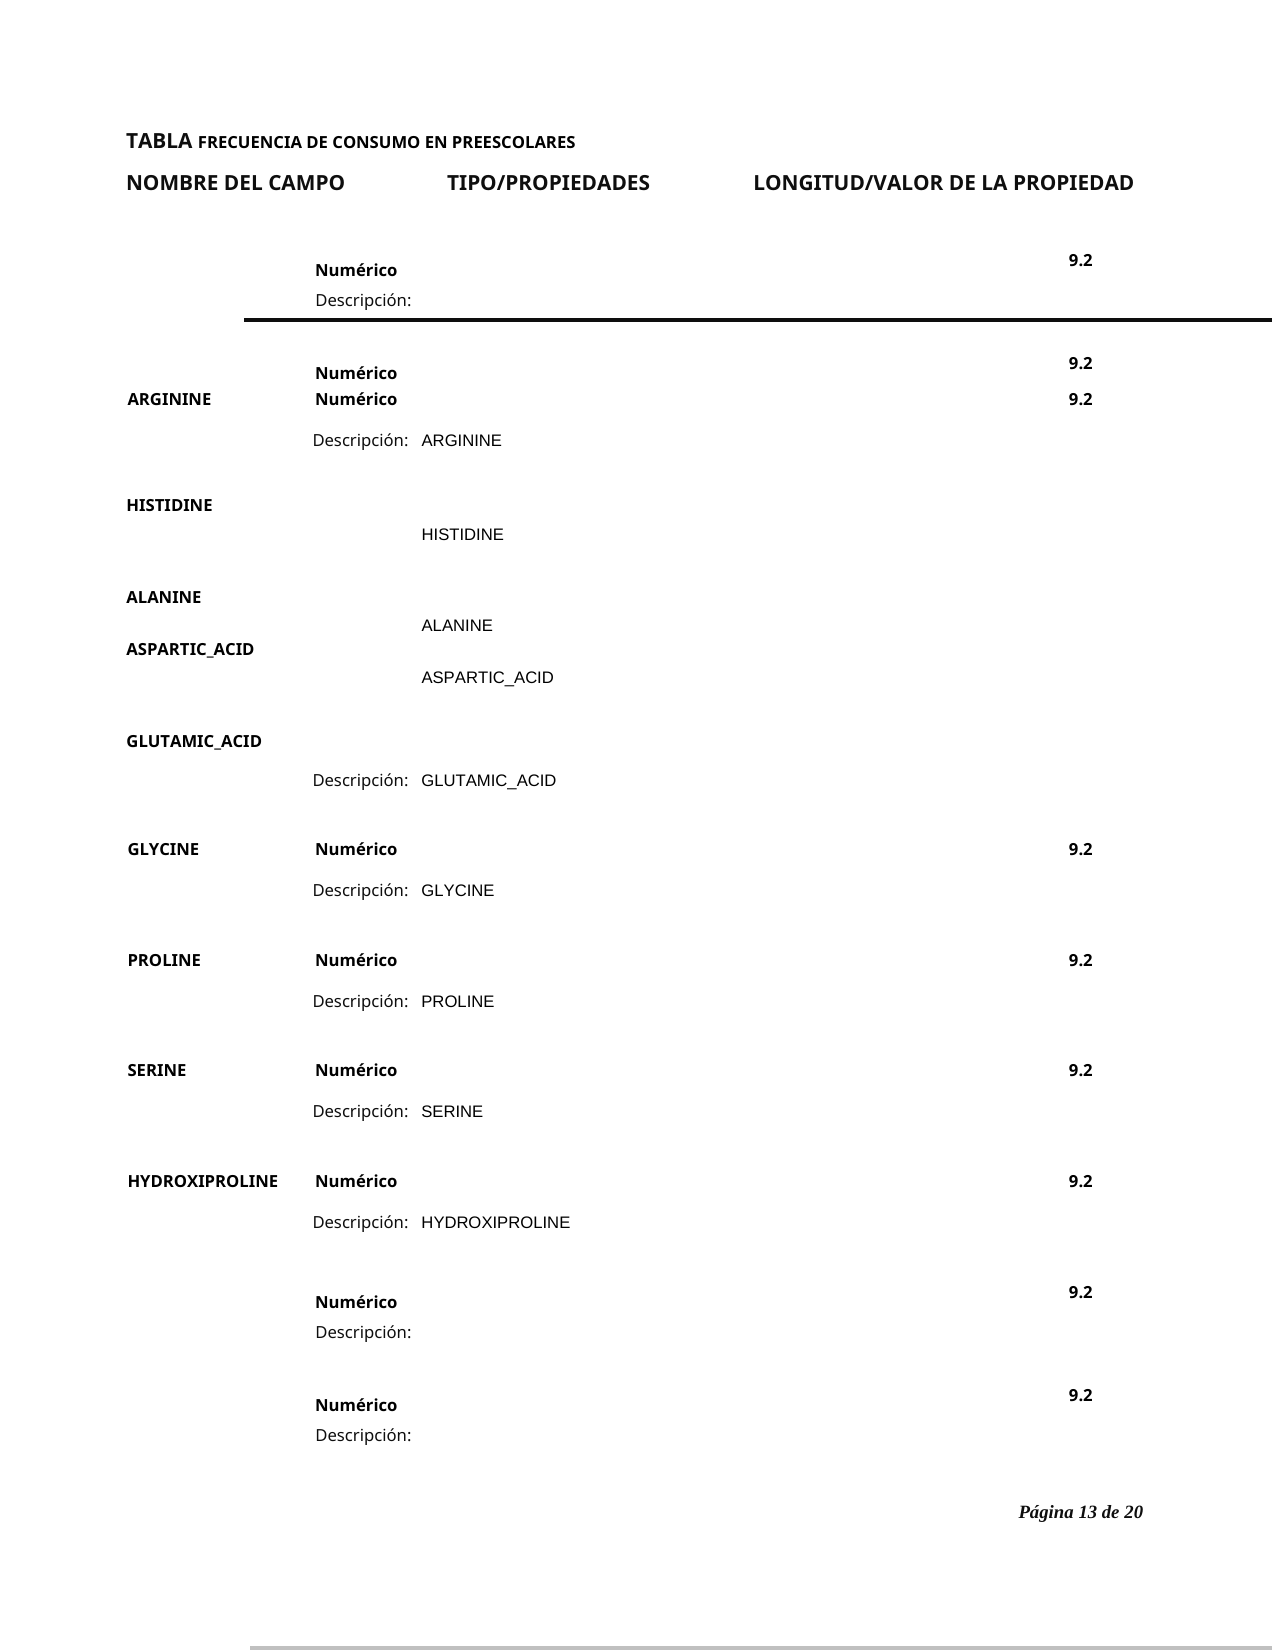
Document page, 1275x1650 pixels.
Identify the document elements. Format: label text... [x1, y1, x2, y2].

text Descripción: PROLINE [126, 985, 1093, 1013]
text HISTIDINE [126, 494, 1093, 516]
text PROLINE Numérico 9.2 [127, 948, 1093, 971]
text ASPARTIC_ACID [421, 668, 1030, 687]
text Descripción: SERINE [126, 1096, 1093, 1124]
text ALANINE [421, 616, 1030, 635]
text Descripción: ARGININE [126, 424, 1093, 452]
text GLUTAMIC_ACID [126, 730, 1093, 752]
text GLYCINE Numérico 9.2 [127, 838, 1093, 860]
text Descripción: GLUTAMIC_ACID [126, 764, 1093, 792]
text Descripción: HYDROXIPROLINE [126, 1206, 1093, 1234]
text HYDROXIPROLINE Numérico 9.2 [127, 1169, 1093, 1192]
text HISTIDINE [421, 524, 1030, 543]
text ASPARTIC_ACID [126, 638, 1093, 660]
text ALANINE [126, 586, 1093, 608]
text Descripción: GLYCINE [126, 874, 1093, 903]
text SERINE Numérico 9.2 [127, 1059, 1093, 1081]
text ARGININE Numérico 9.2 [127, 387, 1093, 410]
